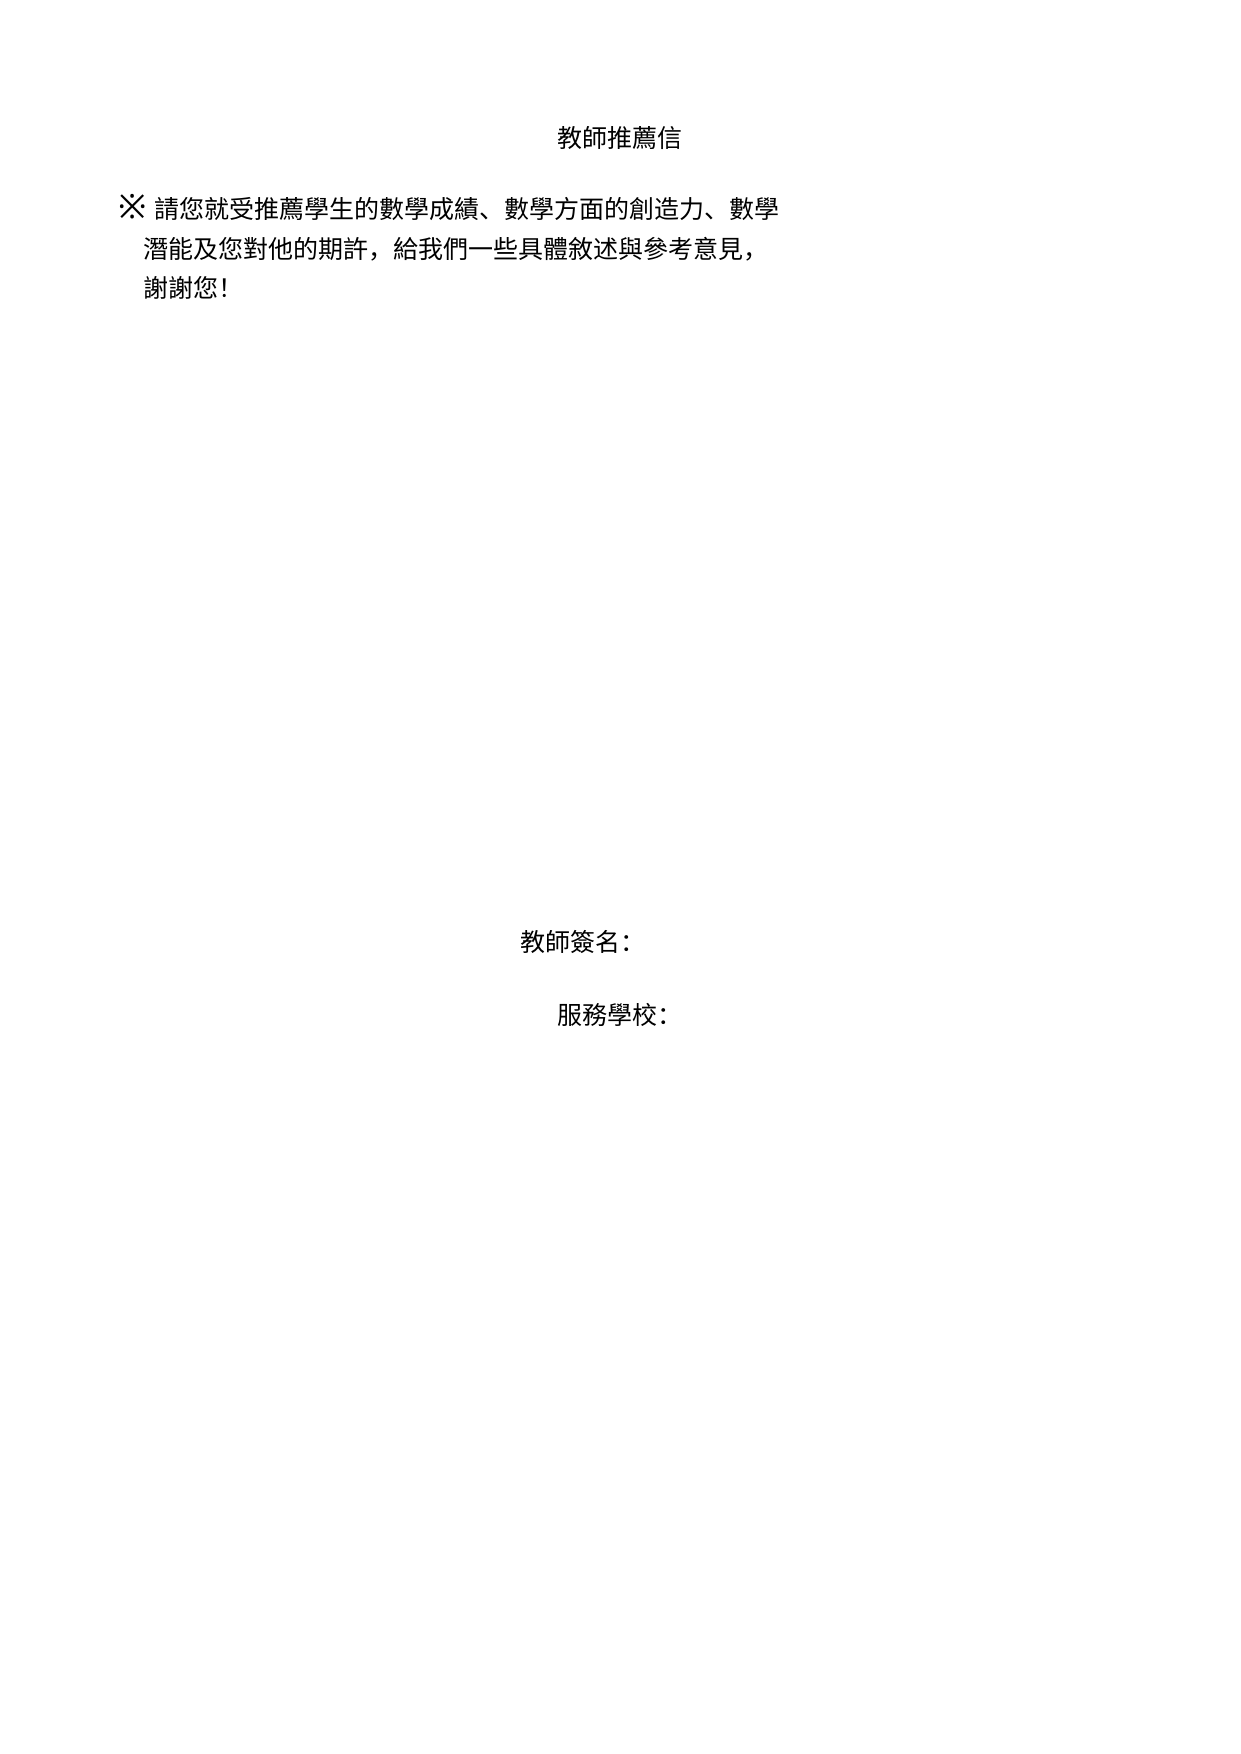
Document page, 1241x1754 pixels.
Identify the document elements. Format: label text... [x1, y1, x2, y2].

text ※ 請您就受推薦學生的數學成績、數學方面的創造力、數學 [118, 182, 1122, 228]
text 謝謝您！ [118, 266, 1122, 305]
text 教師推薦信 [118, 118, 1122, 154]
text 服務學校： [118, 995, 1122, 1031]
text 教師簽名： [118, 923, 1122, 959]
text 潛能及您對他的期許，給我們一些具體敘述與參考意見， [118, 228, 1122, 266]
